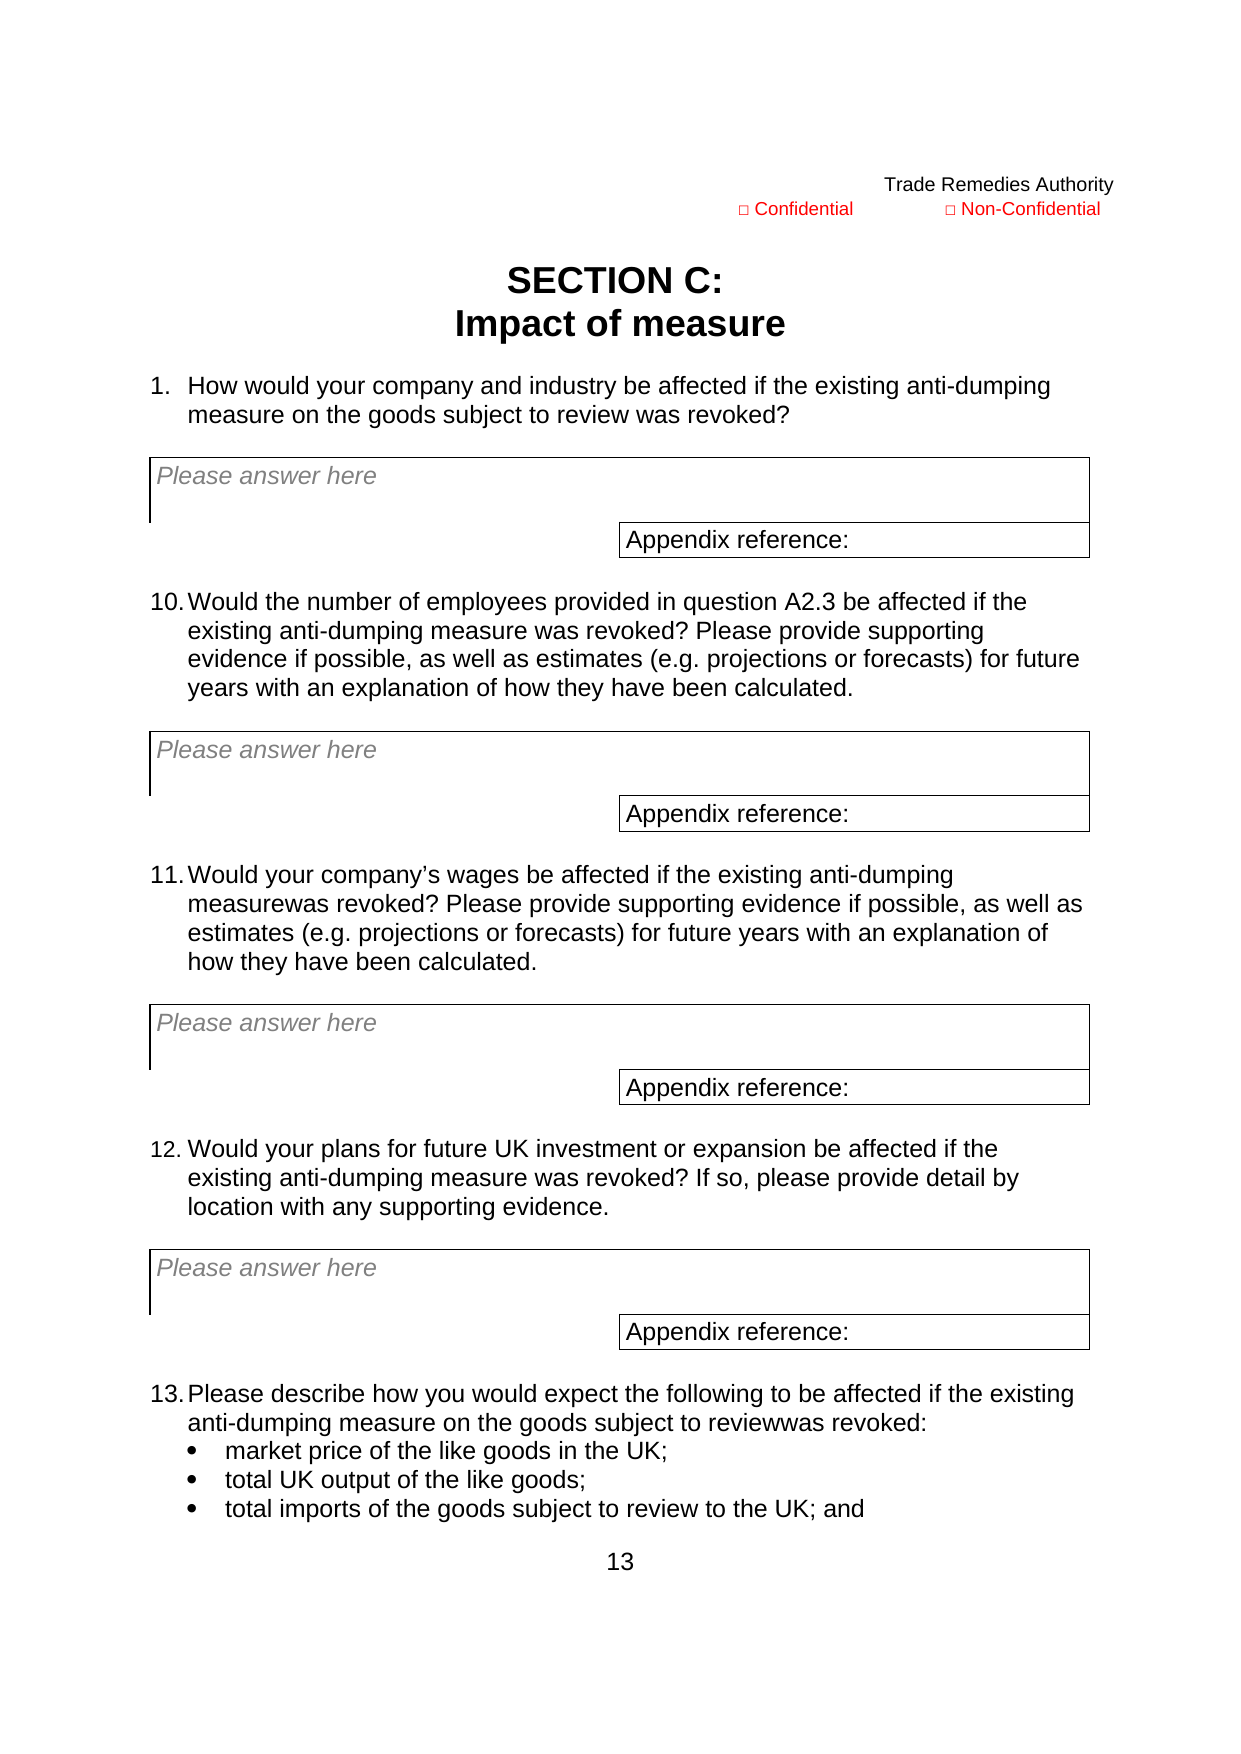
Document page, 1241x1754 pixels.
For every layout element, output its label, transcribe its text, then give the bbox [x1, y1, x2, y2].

list Would the number of employees provided in question A2.3 be affected if the existing anti-dumping measure was revoked? Please provide supporting evidence if possible, as well as estimates (e.g. projections or forecasts) for future years with an explanation of how they have been calculated. [150, 587, 1090, 702]
subtitle SECTION C: Impact of measure [150, 258, 1090, 344]
table_header Please answer here [151, 1005, 1089, 1069]
table_cell [150, 1070, 619, 1104]
list Would your company’s wages be affected if the existing anti-dumping measurewas revoked? Please provide supporting evidence if possible, as well as estimates (e.g. projections or forecasts) for future years with an explanation of how they have been calculated. [150, 861, 1090, 976]
table_cell [150, 1315, 619, 1349]
table_header Please answer here [151, 1250, 1089, 1313]
table_cell Appendix reference: [620, 523, 1089, 557]
list How would your company and industry be affected if the existing anti-dumping measure on the goods subject to review was revoked? [150, 371, 1090, 428]
table_cell Appendix reference: [620, 1070, 1089, 1104]
table_cell [150, 523, 619, 557]
table_cell [150, 796, 619, 831]
list Would your plans for future UK investment or expansion be affected if the existing anti-dumping measure was revoked? If so, please provide detail by location with any supporting evidence. [150, 1134, 1090, 1220]
table_header Please answer here [151, 458, 1089, 522]
table_header Please answer here [151, 732, 1089, 795]
list total imports of the goods subject to review to the UK; and [187, 1494, 1090, 1523]
list total UK output of the like goods; [187, 1465, 1090, 1494]
list Please describe how you would expect the following to be affected if the existing anti-dumping measure on the goods subject to reviewwas revoked: [150, 1379, 1090, 1436]
table_cell Appendix reference: [620, 1315, 1089, 1349]
table_cell Appendix reference: [620, 796, 1089, 831]
list market price of the like goods in the UK; [187, 1436, 1090, 1465]
